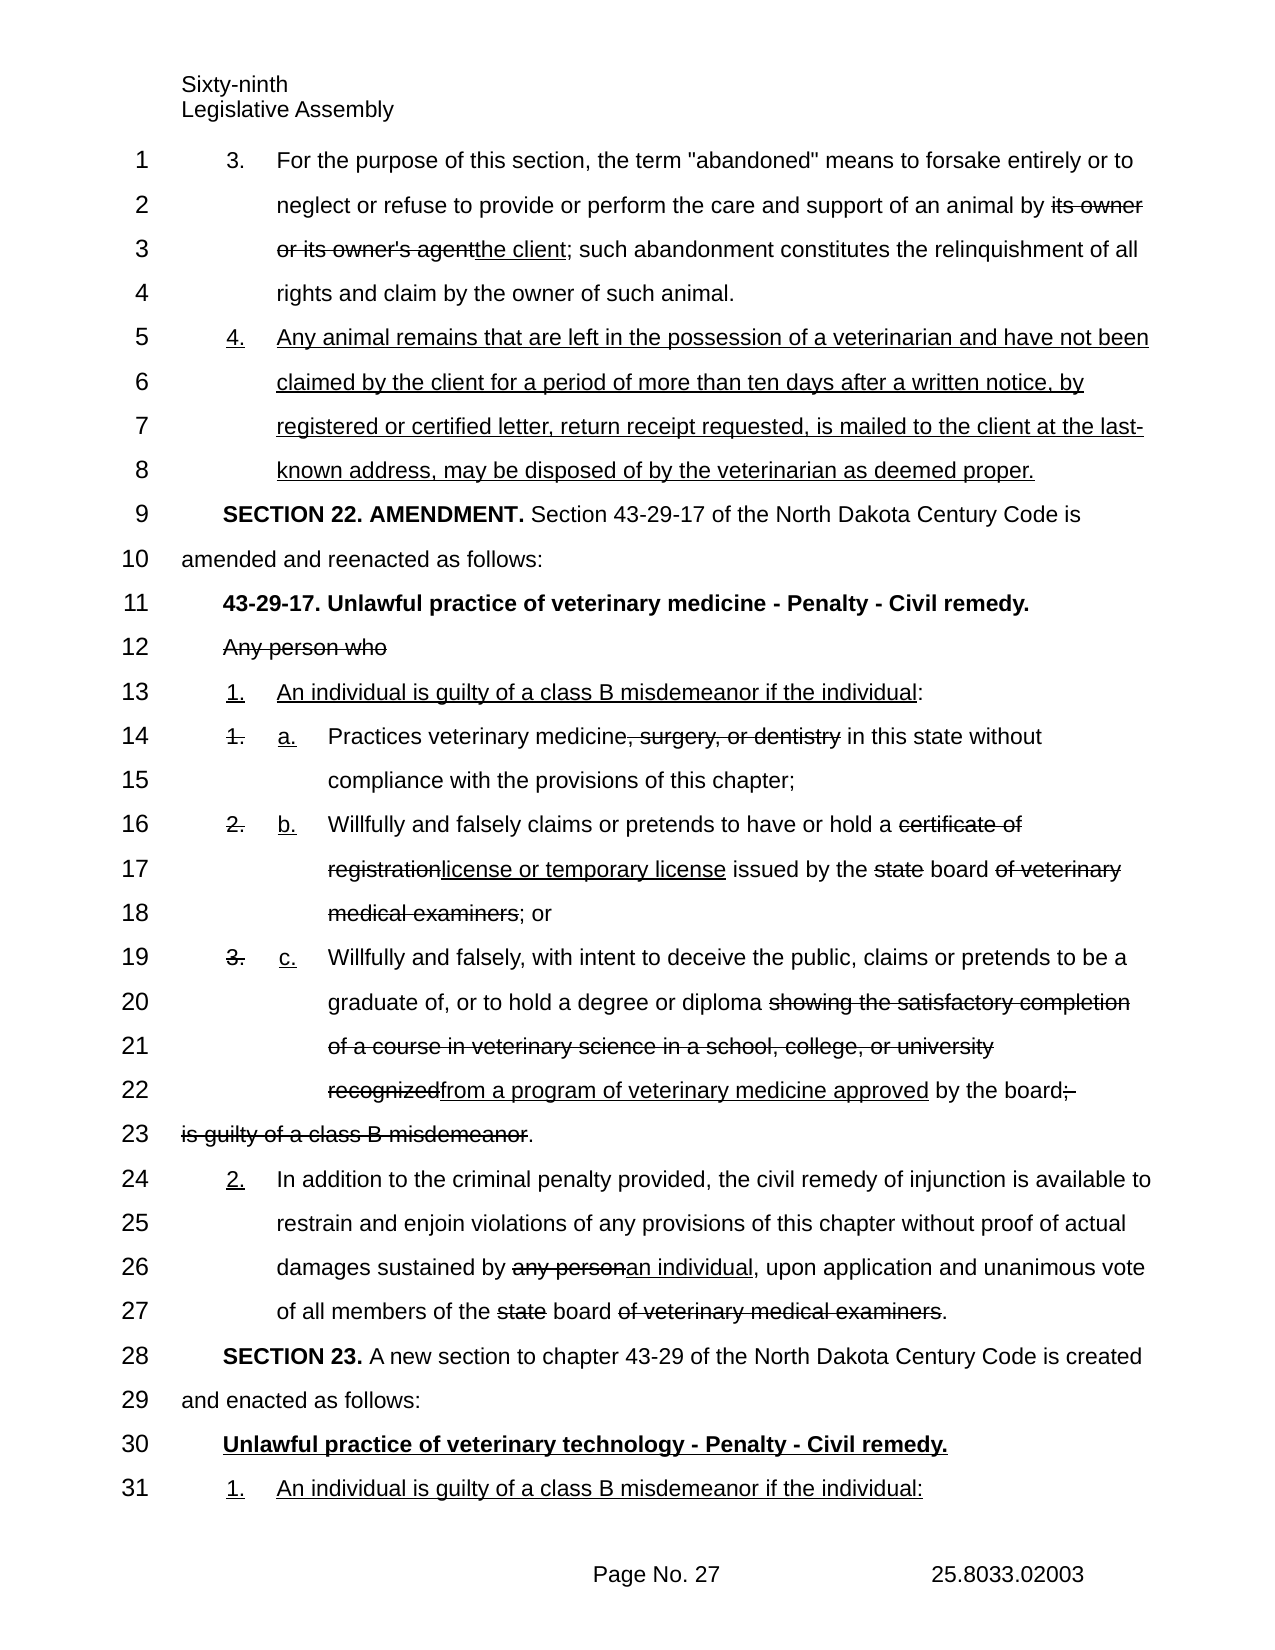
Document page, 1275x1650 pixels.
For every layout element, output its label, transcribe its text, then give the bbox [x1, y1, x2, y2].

text SECTION 23. A new section to chapter 43‑29 of the North Dakota Century Code is created and enacted as follows: [181, 1329, 1154, 1417]
text 3. For the purpose of this section, the term "abandoned" means to forsake entirely or to neglect or refuse to provide or perform the care and support of an animal by its owner or its owner's agentthe client; such abandonment constitutes the relinquishment of all rights and claim by the owner of such animal. [181, 133, 1154, 310]
subtitle 43‑29‑17. Unlawful practice of veterinary medicine ‑ Penalty ‑ Civil remedy. [181, 576, 1154, 620]
subtitle Unlawful practice of veterinary technology - Penalty - Civil remedy. [181, 1417, 1154, 1461]
text 1. a. Practices veterinary medicine, surgery, or dentistry in this state without compliance with the provisions of this chapter; [181, 709, 1154, 797]
text is guilty of a class B misdemeanor. [181, 1107, 1154, 1152]
text 2. In addition to the criminal penalty provided, the civil remedy of injunction is available to restrain and enjoin violations of any provisions of this chapter without proof of actual damages sustained by any personan individual, upon application and unanimous vote of all members of the state board of veterinary medical examiners. [181, 1152, 1154, 1329]
text 1. An individual is guilty of a class B misdemeanor if the individual: [181, 664, 1154, 709]
text 4. Any animal remains that are left in the possession of a veterinarian and have not been claimed by the client for a period of more than ten days after a written notice, by registered or certified letter, return receipt requested, is mailed to the client at the last-known address, may be disposed of by the veterinarian as deemed proper. [181, 310, 1154, 487]
text SECTION 22. AMENDMENT. Section 43‑29‑17 of the North Dakota Century Code is amended and reenacted as follows: [181, 487, 1154, 576]
text Any person who [181, 620, 1154, 664]
text 1. An individual is guilty of a class B misdemeanor if the individual: [181, 1461, 1154, 1506]
text 2. b. Willfully and falsely claims or pretends to have or hold a certificate of registrationlicense or temporary license issued by the state board of veterinary medical examiners; or [181, 797, 1154, 930]
text 3. c. Willfully and falsely, with intent to deceive the public, claims or pretends to be a graduate of, or to hold a degree or diploma showing the satisfactory completion of a course in veterinary science in a school, college, or university recognizedfrom a program of veterinary medicine approved by the board; [181, 930, 1154, 1107]
